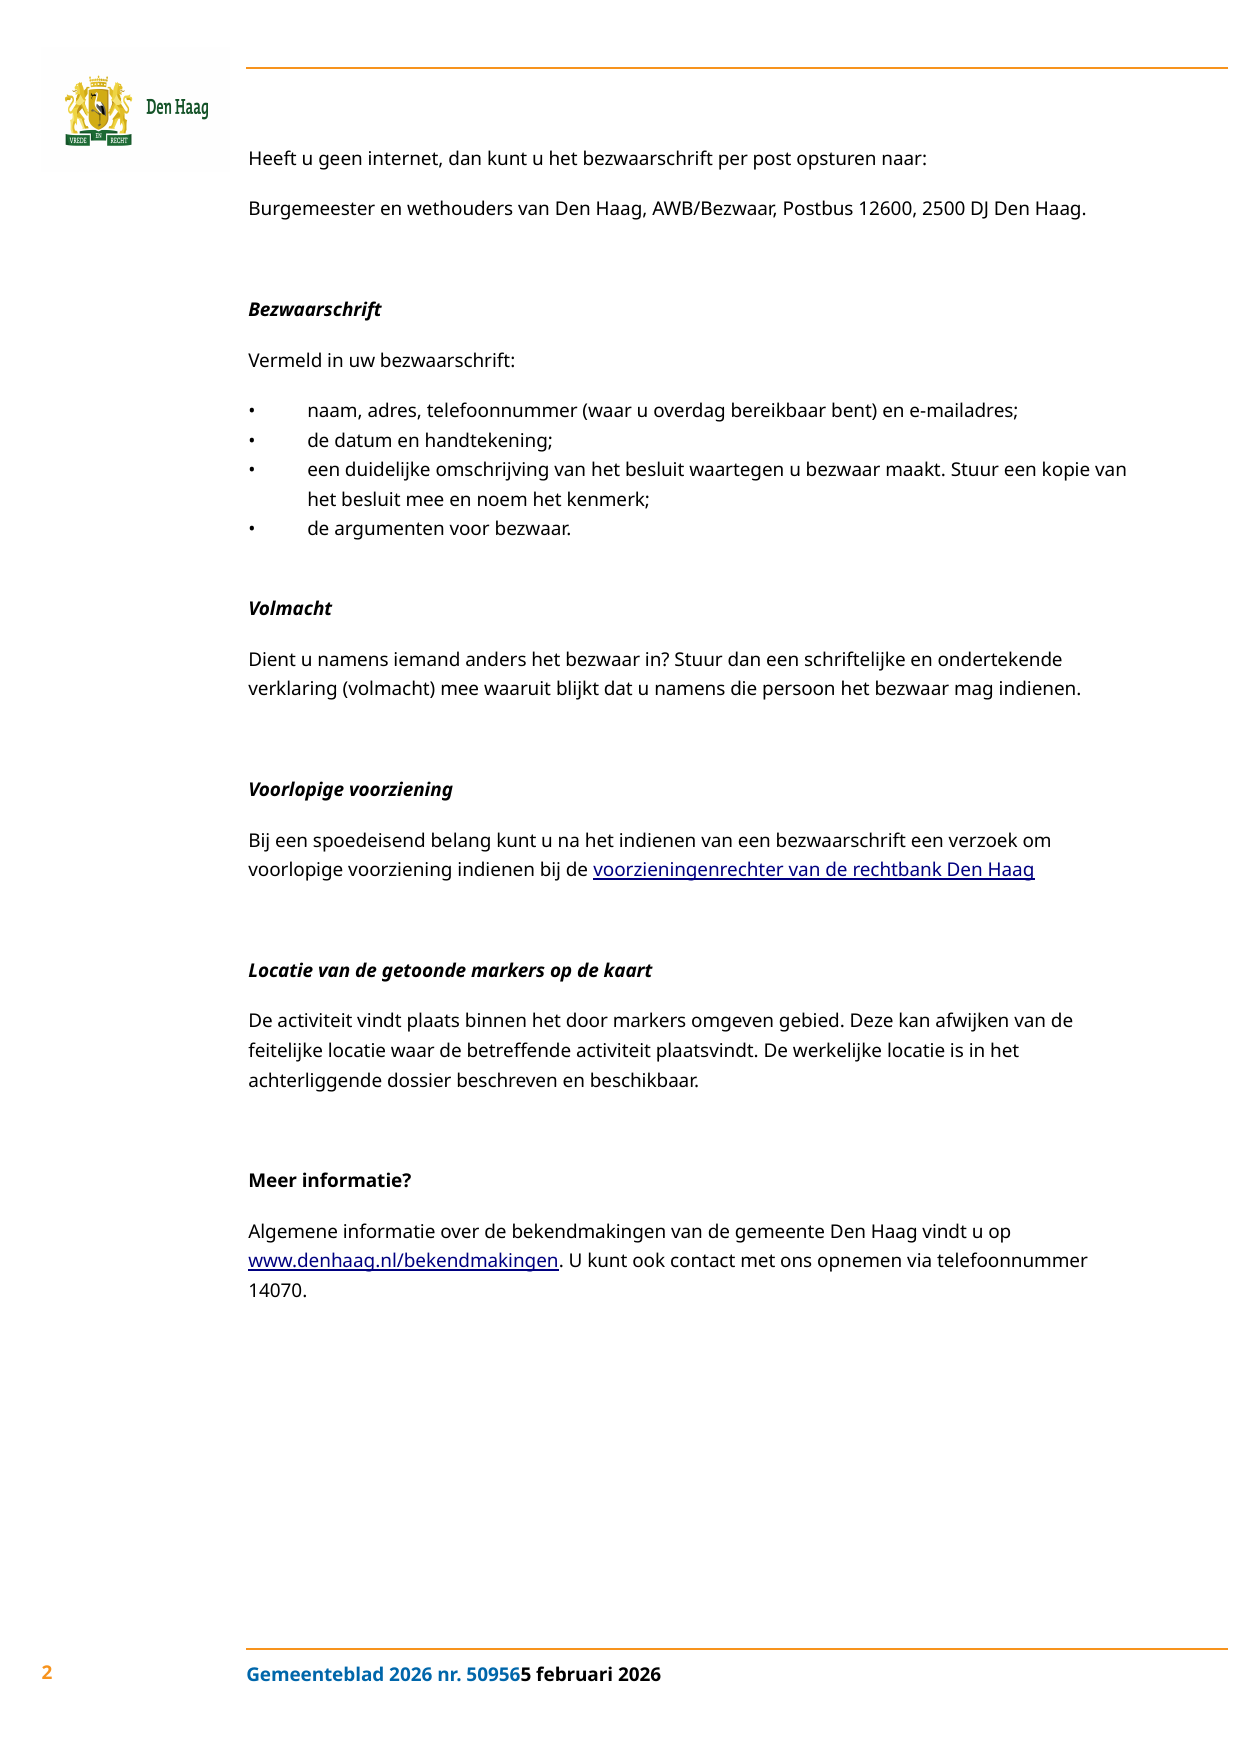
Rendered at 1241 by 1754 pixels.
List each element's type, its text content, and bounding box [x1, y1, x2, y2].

picture [41, 47, 231, 172]
text Locatie van de getoonde markers op de kaart [248, 957, 1152, 983]
list naam, adres, telefoonnummer (waar u overdag bereikbaar bent) en e-mailadres; [248, 397, 1152, 423]
text Vermeld in uw bezwaarschrift: [248, 347, 1152, 373]
list de datum en handtekening; [248, 427, 1152, 453]
text Voorlopige voorziening [248, 776, 1152, 802]
text Algemene informatie over de bekendmakingen van de gemeente Den Haag vindt u op www.denhaag.nl/bekendmakingen. U kunt ook contact met ons opnemen via telefoonnummer 14070. [248, 1218, 1152, 1303]
text Bezwaarschrift [248, 296, 1152, 322]
list de argumenten voor bezwaar. [248, 516, 1152, 541]
text Burgemeester en wethouders van Den Haag, AWB/Bezwaar, Postbus 12600, 2500 DJ Den Haag. [248, 196, 1152, 221]
text De activiteit vindt plaats binnen het door markers omgeven gebied. Deze kan afwijken van de feitelijke locatie waar de betreffende activiteit plaatsvindt. De werkelijke locatie is in het achterliggende dossier beschreven en beschikbaar. [248, 1008, 1152, 1093]
text Volmacht [248, 596, 1152, 621]
text Heeft u geen internet, dan kunt u het bezwaarschrift per post opsturen naar: [248, 145, 1152, 171]
text Dient u namens iemand anders het bezwaar in? Stuur dan een schriftelijke en ondertekende verklaring (volmacht) mee waaruit blijkt dat u namens die persoon het bezwaar mag indienen. [248, 646, 1152, 701]
list een duidelijke omschrijving van het besluit waartegen u bezwaar maakt. Stuur een kopie van het besluit mee en noem het kenmerk; [248, 456, 1152, 512]
text Meer informatie? [248, 1168, 1152, 1193]
text Bij een spoedeisend belang kunt u na het indienen van een bezwaarschrift een verzoek om voorlopige voorziening indienen bij de voorzieningenrechter van de rechtbank Den Haag [248, 827, 1152, 882]
